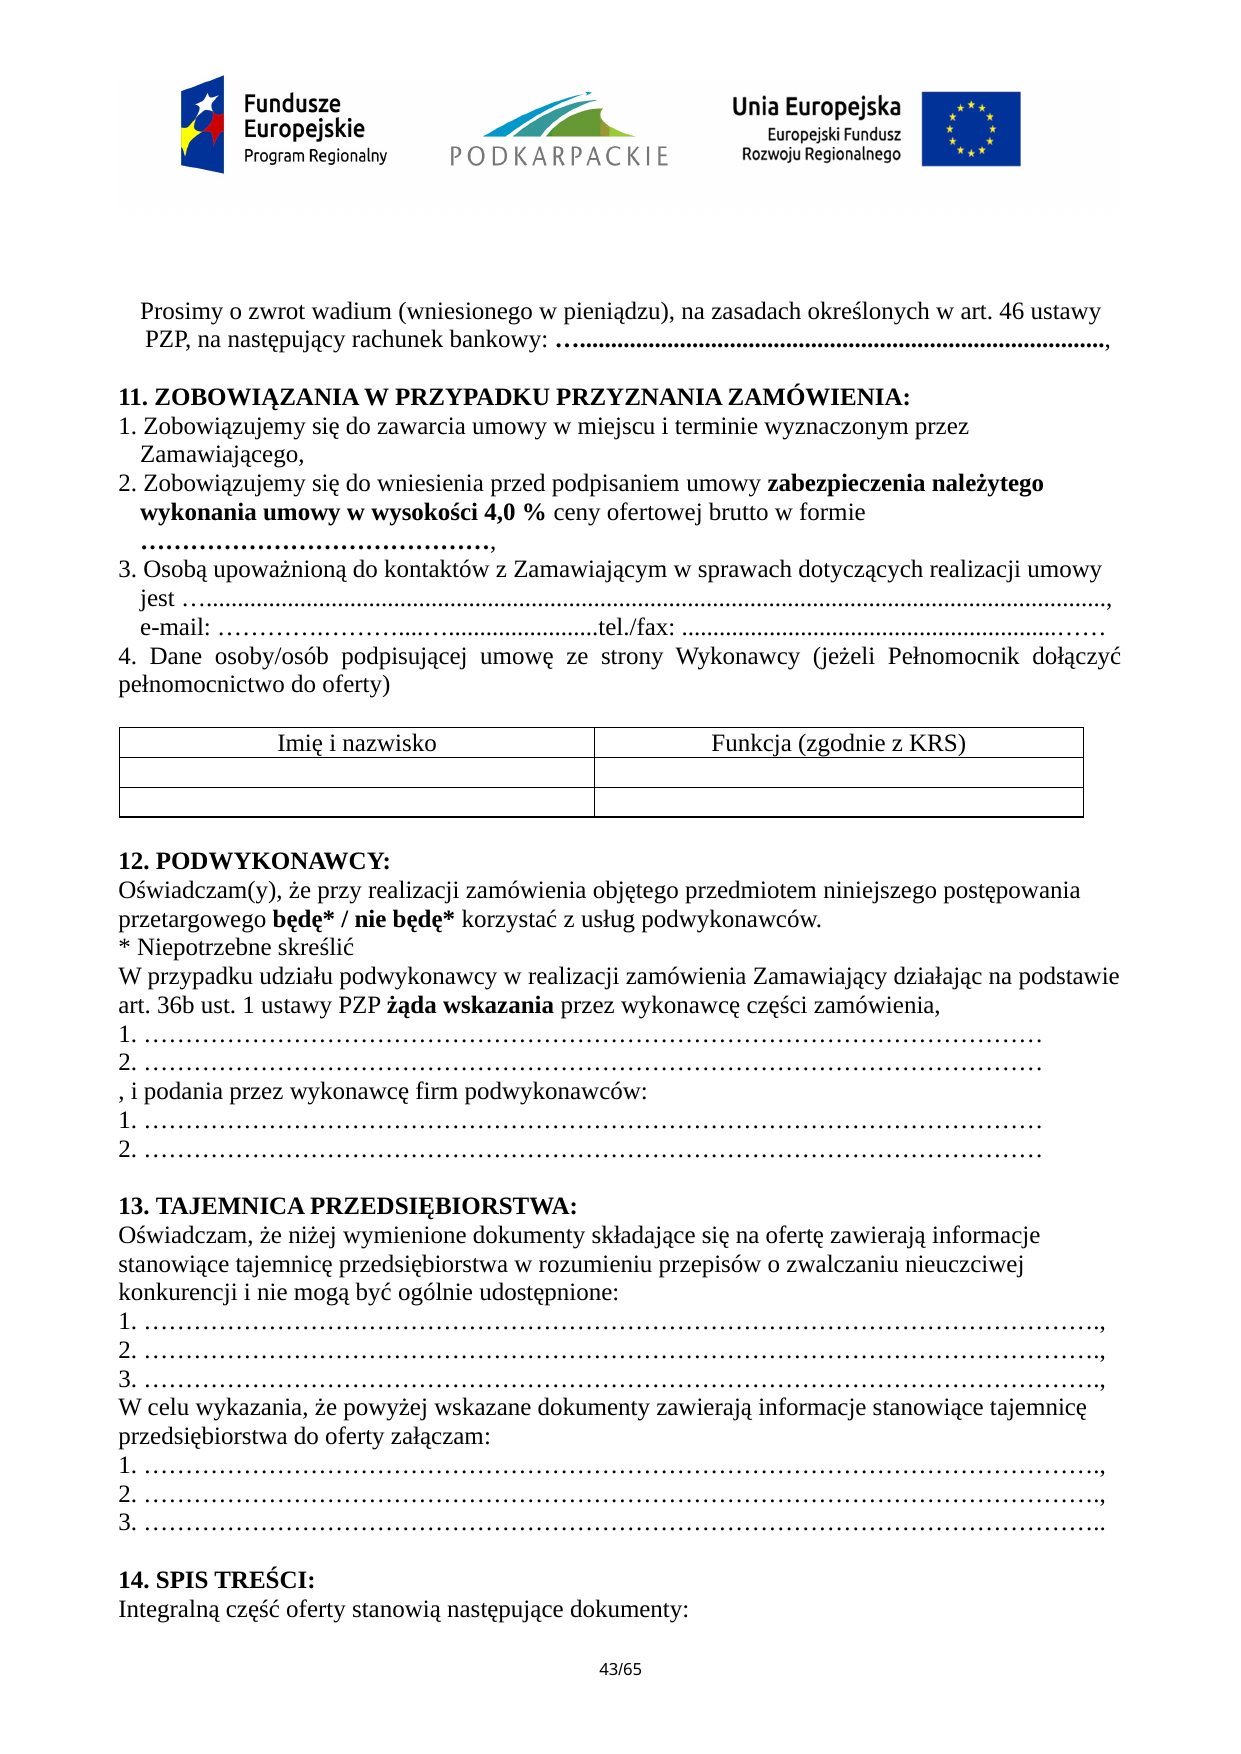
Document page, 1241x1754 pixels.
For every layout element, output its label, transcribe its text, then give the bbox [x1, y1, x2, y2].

text 3. Osobą upoważnioną do kontaktów z Zamawiającym w sprawach dotyczących realizacji umowy jest …................................................................................................................................................, [118, 554, 1122, 612]
text 1. Zobowiązujemy się do zawarcia umowy w miejscu i terminie wyznaczonym przez Zamawiającego, [118, 411, 1122, 468]
text 3. …………………………………………………………………………………………………….. [118, 1507, 1122, 1536]
text 2. ……………………………………………………………………………………………… [118, 1134, 1122, 1162]
text 1. ……………………………………………………………………………………………………., [118, 1306, 1122, 1335]
table_cell [595, 788, 1083, 816]
picture [115, 75, 1121, 214]
text 12. PODWYKONAWCY: [118, 846, 1122, 875]
text 14. SPIS TREŚCI: [118, 1565, 1122, 1594]
text W przypadku udziału podwykonawcy w realizacji zamówienia Zamawiający działając na podstawie art. 36b ust. 1 ustawy PZP żąda wskazania przez wykonawcę części zamówienia, [118, 961, 1122, 1019]
text Integralną część oferty stanowią następujące dokumenty: [118, 1594, 1122, 1622]
text 2. Zobowiązujemy się do wniesienia przed podpisaniem umowy zabezpieczenia należytego wykonania umowy w wysokości 4,0 % ceny ofertowej brutto w formie ……………………………………, [118, 468, 1122, 554]
text 4. Dane osoby/osób podpisującej umowę ze strony Wykonawcy (jeżeli Pełnomocnik dołączyć pełnomocnictwo do oferty) [118, 641, 1122, 698]
text 2. ……………………………………………………………………………………………… [118, 1047, 1122, 1076]
text Oświadczam(y), że przy realizacji zamówienia objętego przedmiotem niniejszego postępowania przetargowego będę* / nie będę* korzystać z usług podwykonawców. [118, 875, 1122, 932]
text przedsiębiorstwa do oferty załączam: [118, 1421, 1122, 1450]
text Prosimy o zwrot wadium (wniesionego w pieniądzu), na zasadach określonych w art. 46 ustawy PZP, na następujący rachunek bankowy: …...................................................................................., [140, 296, 1122, 353]
text Oświadczam, że niżej wymienione dokumenty składające się na ofertę zawierają informacje stanowiące tajemnicę przedsiębiorstwa w rozumieniu przepisów o zwalczaniu nieuczciwej konkurencji i nie mogą być ogólnie udostępnione: [118, 1220, 1122, 1306]
text 1. ……………………………………………………………………………………………… [118, 1019, 1122, 1047]
table_cell [120, 788, 594, 816]
table_cell [595, 758, 1083, 787]
table_cell [120, 758, 594, 787]
table_header Imię i nazwisko [120, 728, 594, 757]
table_header Funkcja (zgodnie z KRS) [595, 728, 1083, 757]
text 2. ……………………………………………………………………………………………………., [118, 1335, 1122, 1364]
text 1. ……………………………………………………………………………………………………., [118, 1450, 1122, 1479]
text , i podania przez wykonawcę firm podwykonawców: [118, 1076, 1122, 1105]
text e-mail: ………….………....…........................tel./fax: ............................................................…… [140, 612, 1122, 641]
text 11. ZOBOWIĄZANIA W PRZYPADKU PRZYZNANIA ZAMÓWIENIA: [118, 382, 1122, 411]
text 2. ……………………………………………………………………………………………………., [118, 1479, 1122, 1507]
text 1. ……………………………………………………………………………………………… [118, 1105, 1122, 1134]
text W celu wykazania, że powyżej wskazane dokumenty zawierają informacje stanowiące tajemnicę [118, 1392, 1122, 1421]
text * Niepotrzebne skreślić [118, 932, 1122, 961]
text 3. ……………………………………………………………………………………………………., [118, 1364, 1122, 1392]
text 13. TAJEMNICA PRZEDSIĘBIORSTWA: [118, 1191, 1122, 1220]
